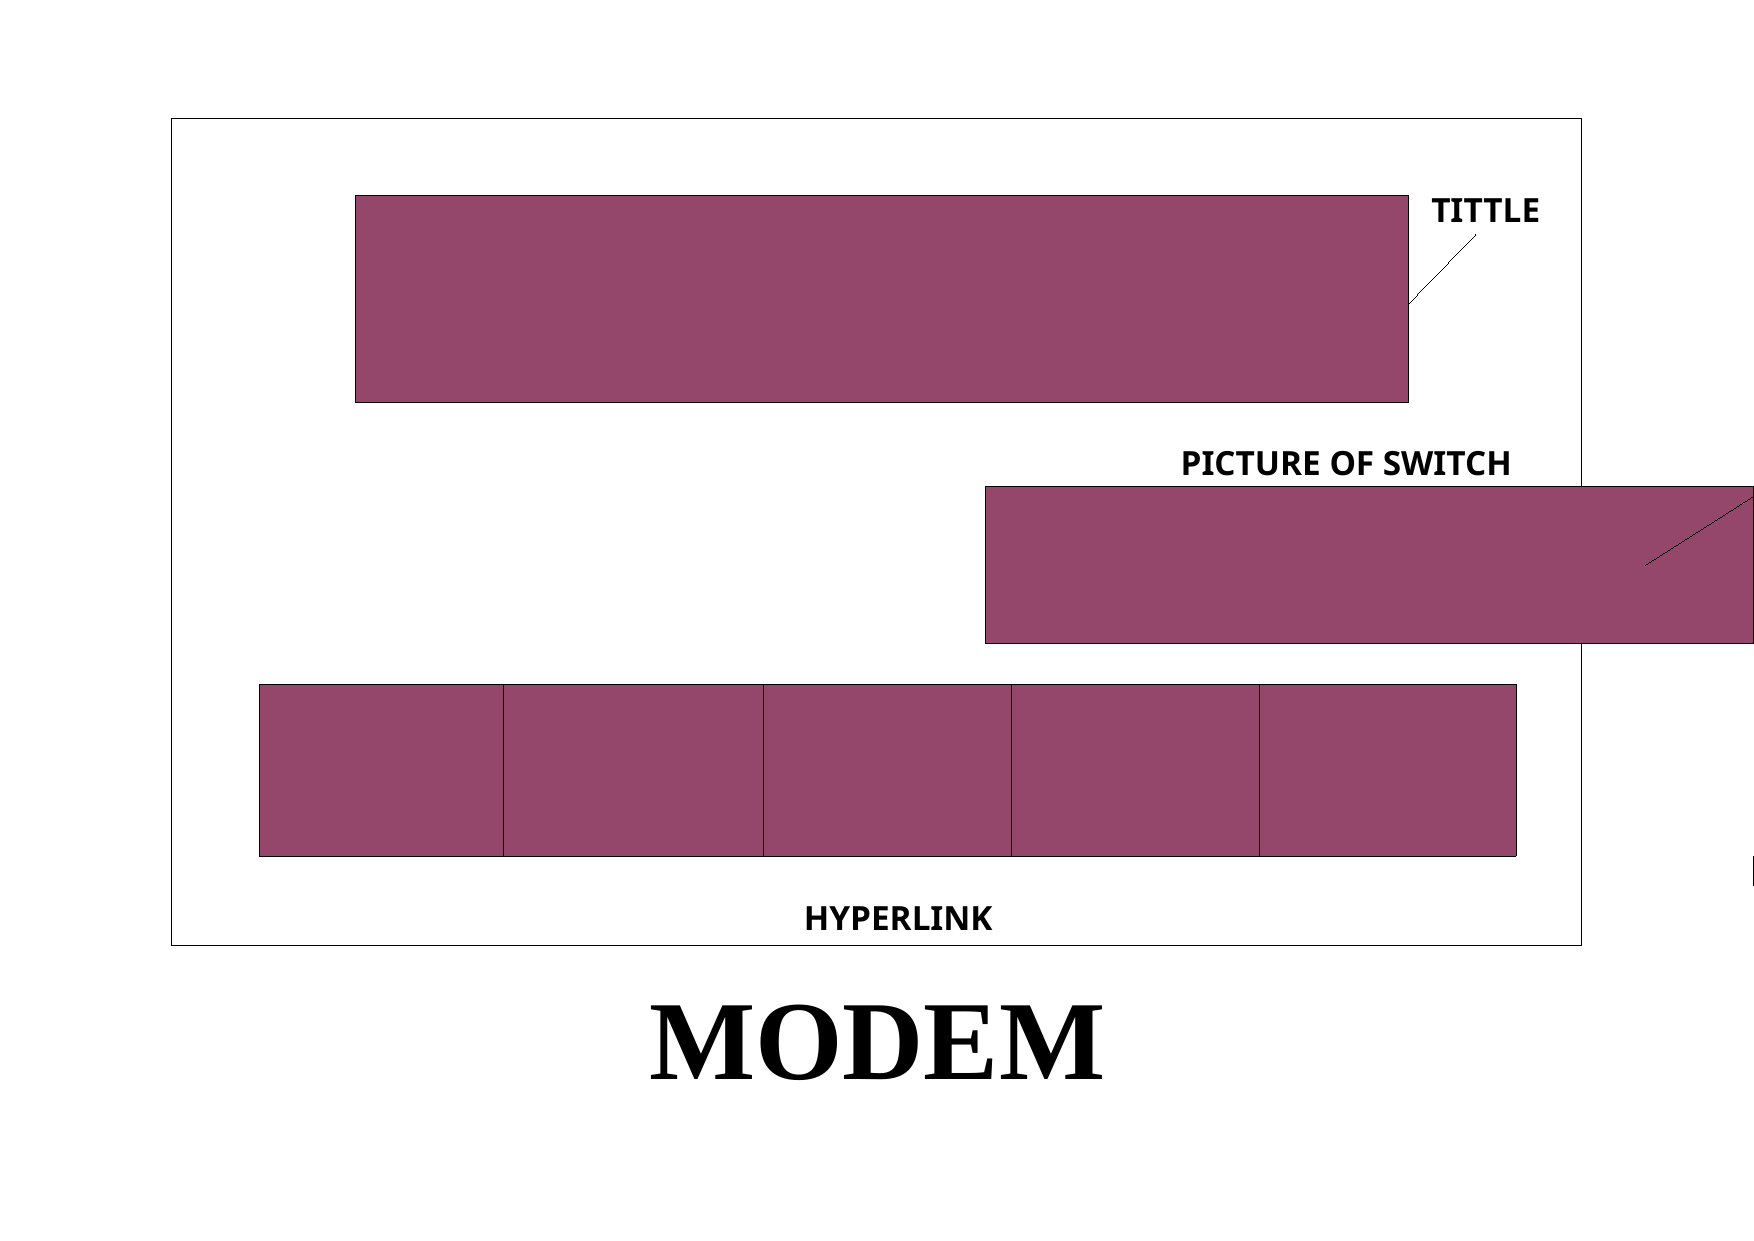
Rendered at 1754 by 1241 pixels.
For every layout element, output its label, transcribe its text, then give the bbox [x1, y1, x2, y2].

table_header [1012, 685, 1259, 856]
table_header [764, 685, 1011, 856]
table_header [260, 685, 503, 856]
text MODEM [118, 974, 1636, 1104]
table_header [1260, 685, 1516, 856]
table_header [504, 685, 763, 856]
table_header TITTLE PICTURE OF SWITCH HYPERLINK [172, 119, 1581, 945]
